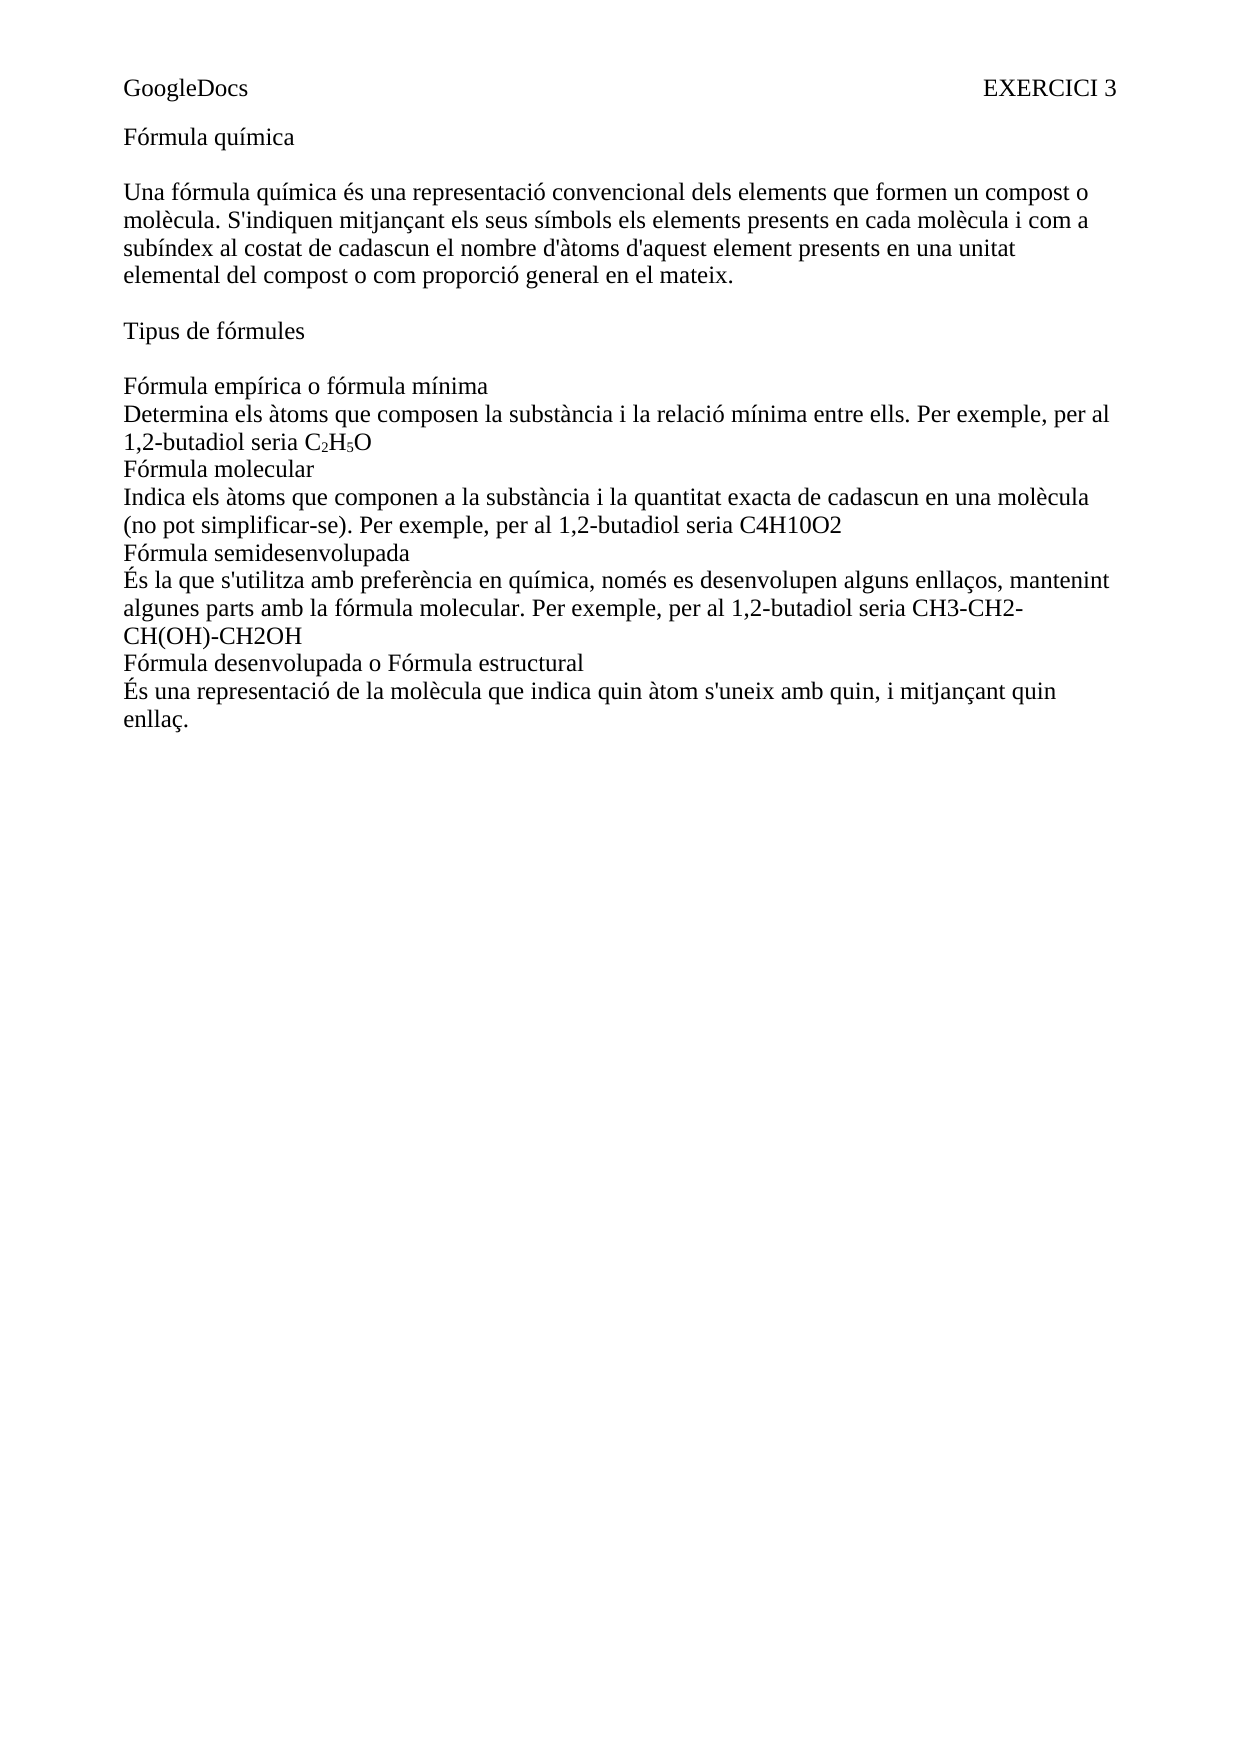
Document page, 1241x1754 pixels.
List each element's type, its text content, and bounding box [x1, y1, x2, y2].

text Fórmula desenvolupada o Fórmula estructural [123, 649, 1117, 677]
text Fórmula química [123, 123, 1117, 151]
text Una fórmula química és una representació convencional dels elements que formen un compost o molècula. S'indiquen mitjançant els seus símbols els elements presents en cada molècula i com a subíndex al costat de cadascun el nombre d'àtoms d'aquest element presents en una unitat elemental del compost o com proporció general en el mateix. [123, 178, 1117, 289]
text És la que s'utilitza amb preferència en química, només es desenvolupen alguns enllaços, mantenint algunes parts amb la fórmula molecular. Per exemple, per al 1,2-butadiol seria CH3-CH2-CH(OH)-CH2OH [123, 566, 1117, 649]
text És una representació de la molècula que indica quin àtom s'uneix amb quin, i mitjançant quin enllaç. [123, 677, 1117, 733]
text Indica els àtoms que componen a la substància i la quantitat exacta de cadascun en una molècula (no pot simplificar-se). Per exemple, per al 1,2-butadiol seria C4H10O2 [123, 483, 1117, 539]
text Determina els àtoms que composen la substància i la relació mínima entre ells. Per exemple, per al 1,2-butadiol seria C2H5O [123, 400, 1117, 456]
text Fórmula semidesenvolupada [123, 539, 1117, 566]
text Fórmula empírica o fórmula mínima [123, 372, 1117, 400]
text Fórmula molecular [123, 456, 1117, 483]
text Tipus de fórmules [123, 317, 1117, 345]
